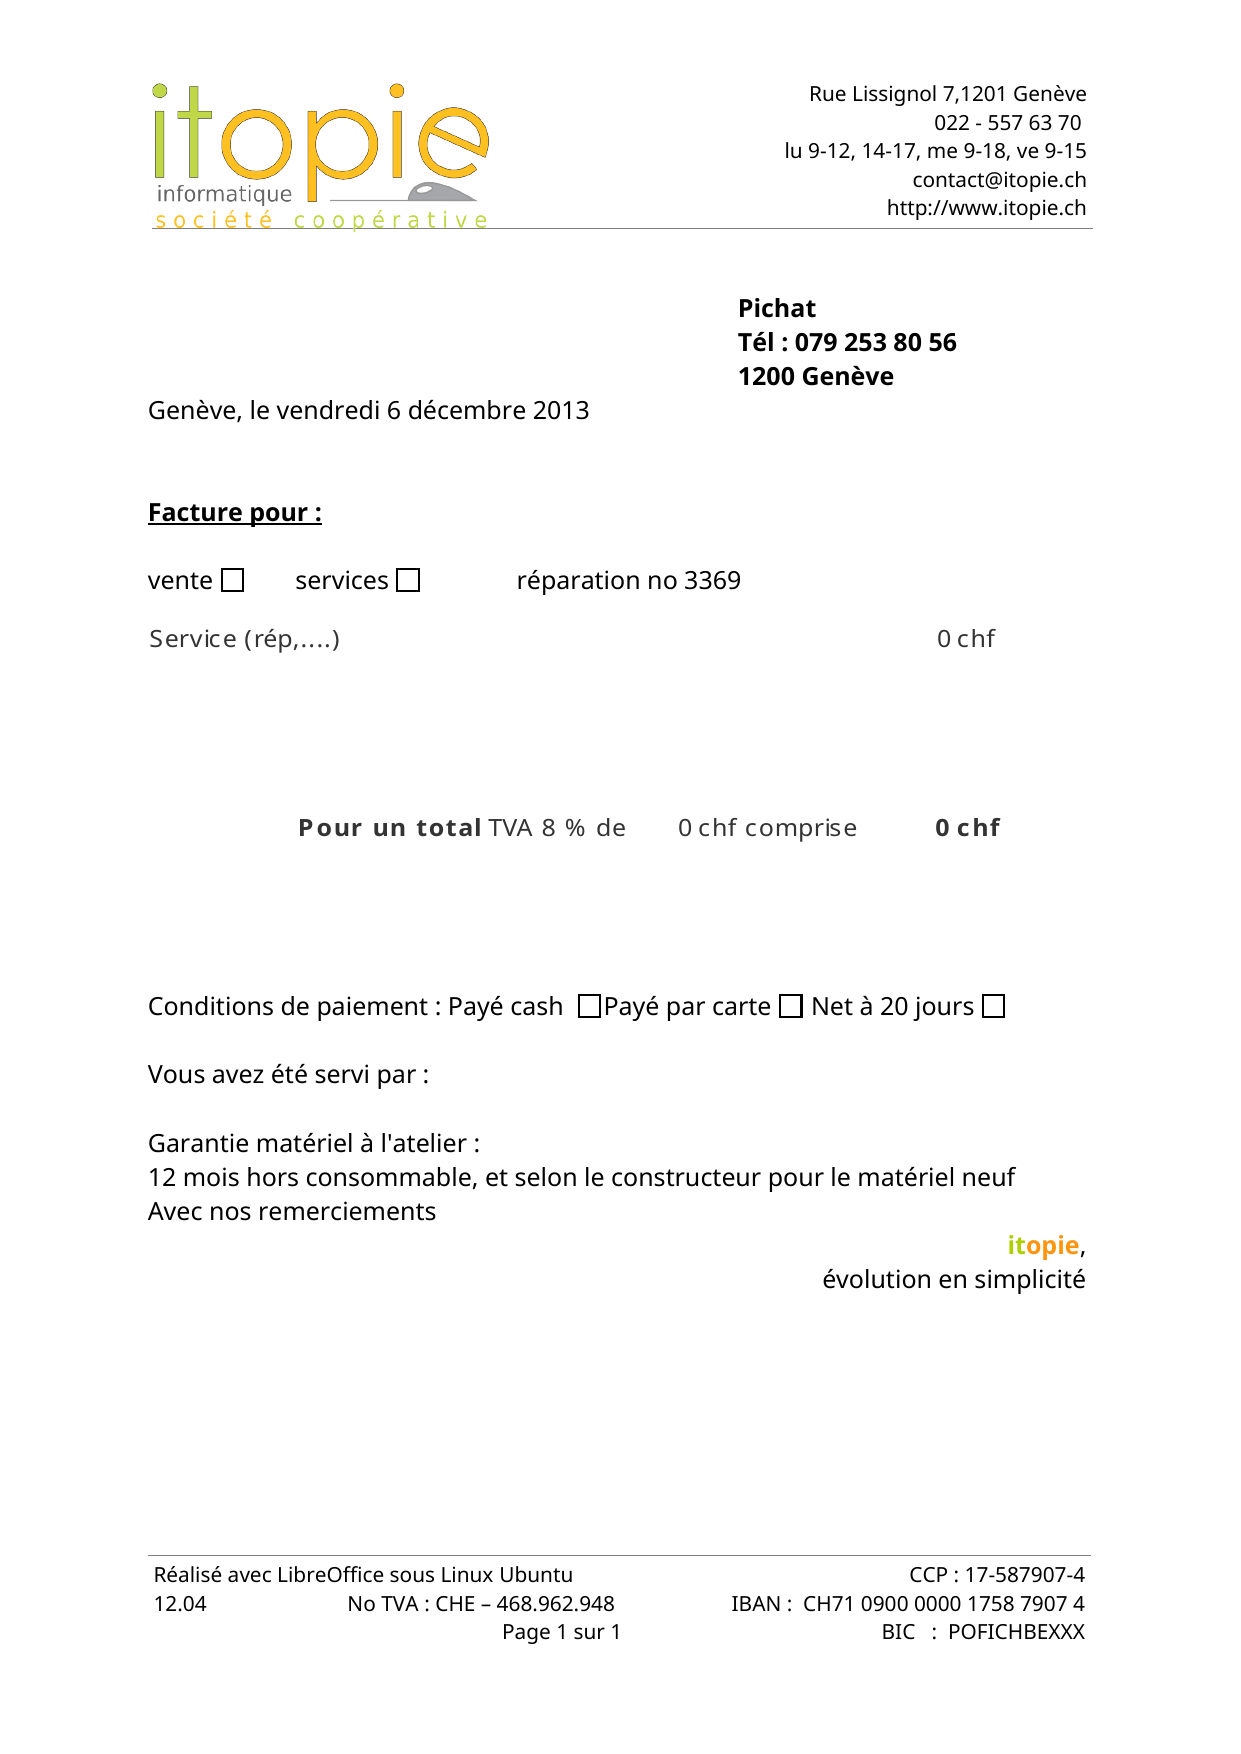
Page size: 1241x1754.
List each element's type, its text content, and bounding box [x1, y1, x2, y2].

text Avec nos remerciements [148, 1193, 1093, 1227]
text itopie, [148, 1227, 1093, 1262]
text évolution en simplicité [148, 1262, 1093, 1296]
text Facture pour : [148, 495, 1093, 529]
text 1200 Genève [148, 358, 1093, 392]
text vente services réparation no 3369 [148, 563, 1093, 597]
text 12 mois hors consommable, et selon le constructeur pour le matériel neuf [148, 1159, 1093, 1193]
text Pichat [148, 290, 1093, 324]
picture [138, 72, 500, 244]
text Garantie matériel à l'atelier : [148, 1125, 1093, 1159]
text Vous avez été servi par : [148, 1057, 1093, 1091]
text Genève, le vendredi 6 décembre 2013 [148, 392, 1093, 427]
text Tél : 079 253 80 56 [148, 324, 1093, 358]
text Conditions de paiement : Payé cash Payé par carte Net à 20 jours [148, 989, 1093, 1023]
